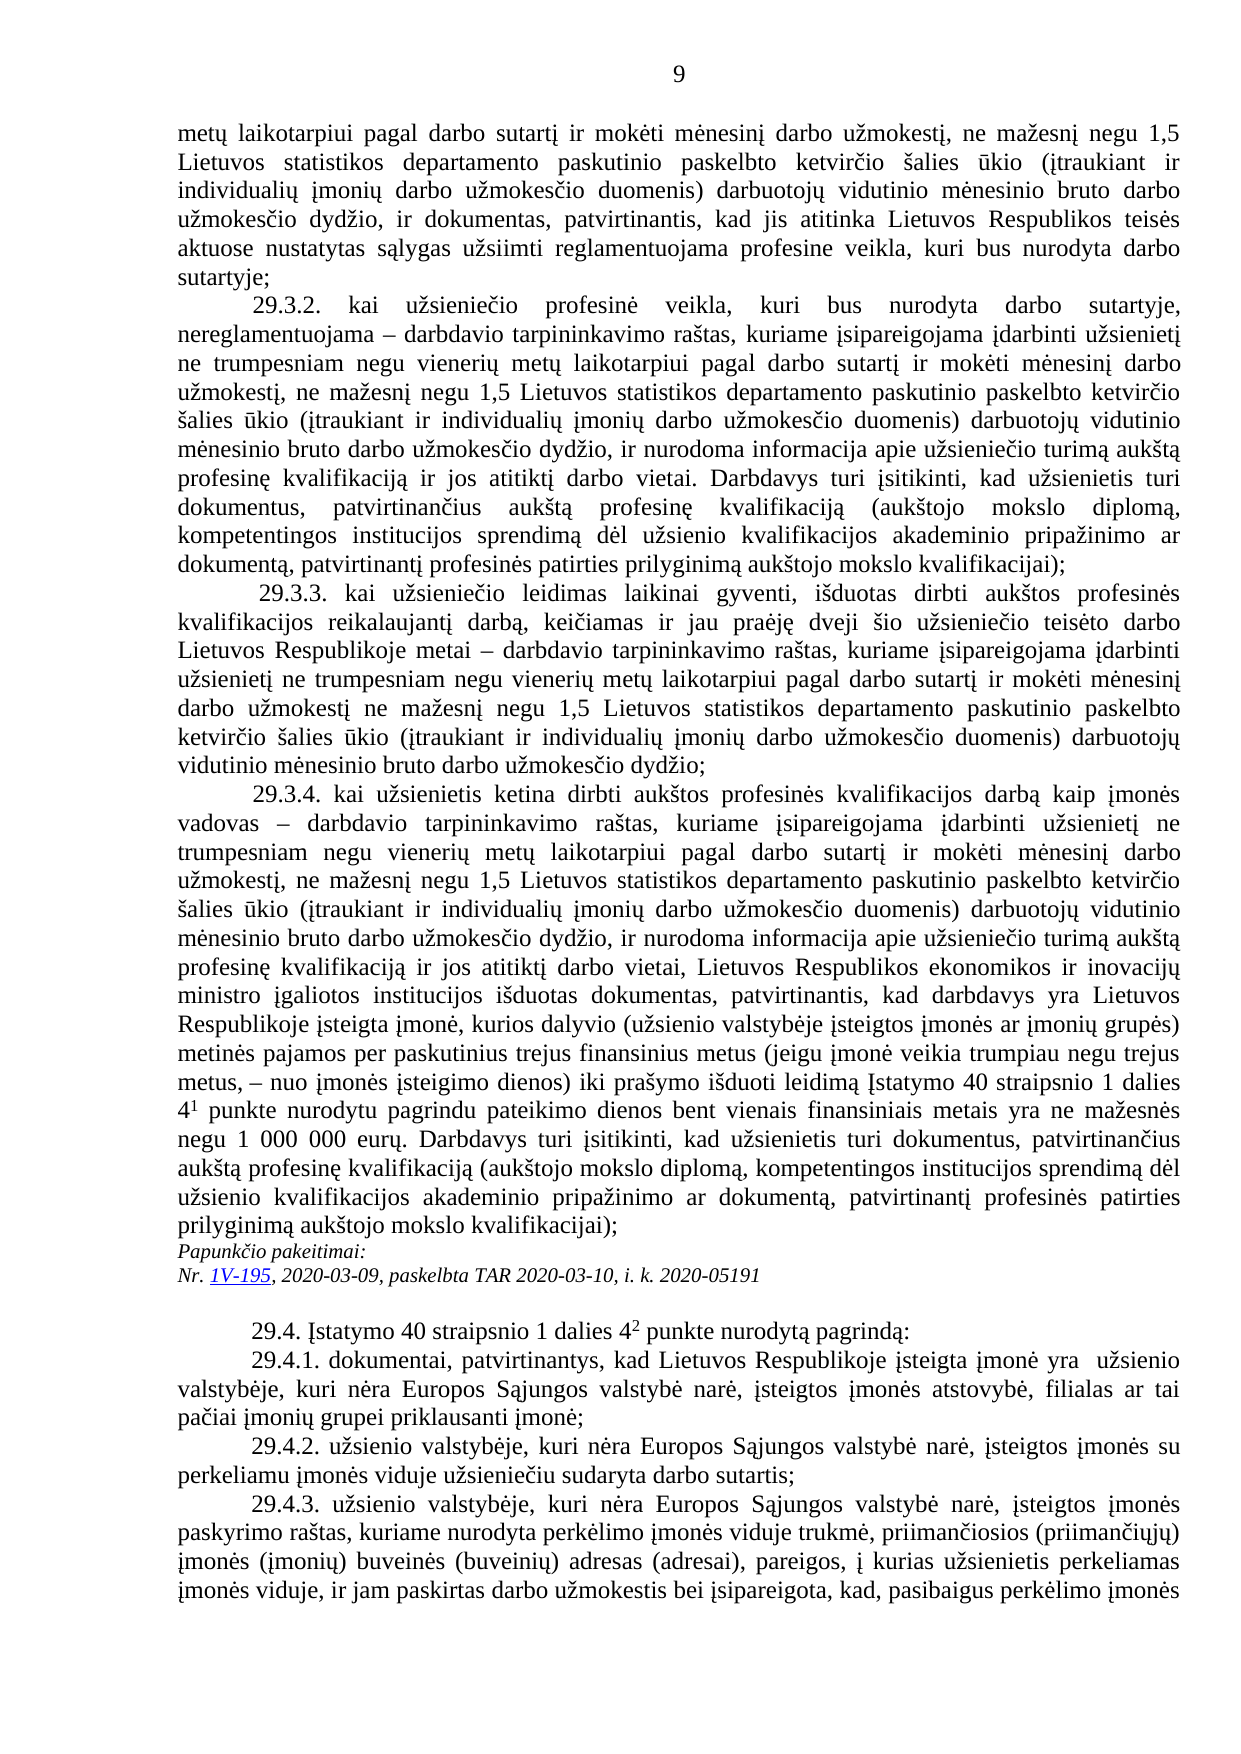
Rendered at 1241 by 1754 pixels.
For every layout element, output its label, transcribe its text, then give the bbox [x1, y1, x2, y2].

text 29.3.4. kai užsienietis ketina dirbti aukštos profesinės kvalifikacijos darbą kaip įmonės vadovas – darbdavio tarpininkavimo raštas, kuriame įsipareigojama įdarbinti užsienietį ne trumpesniam negu vienerių metų laikotarpiui pagal darbo sutartį ir mokėti mėnesinį darbo užmokestį, ne mažesnį negu 1,5 Lietuvos statistikos departamento paskutinio paskelbto ketvirčio šalies ūkio (įtraukiant ir individualių įmonių darbo užmokesčio duomenis) darbuotojų vidutinio mėnesinio bruto darbo užmokesčio dydžio, ir nurodoma informacija apie užsieniečio turimą aukštą profesinę kvalifikaciją ir jos atitiktį darbo vietai, Lietuvos Respublikos ekonomikos ir inovacijų ministro įgaliotos institucijos išduotas dokumentas, patvirtinantis, kad darbdavys yra Lietuvos Respublikoje įsteigta įmonė, kurios dalyvio (užsienio valstybėje įsteigtos įmonės ar įmonių grupės) metinės pajamos per paskutinius trejus finansinius metus (jeigu įmonė veikia trumpiau negu trejus metus, – nuo įmonės įsteigimo dienos) iki prašymo išduoti leidimą Įstatymo 40 straipsnio 1 dalies 41 punkte nurodytu pagrindu pateikimo dienos bent vienais finansiniais metais yra ne mažesnės negu 1 000 000 eurų. Darbdavys turi įsitikinti, kad užsienietis turi dokumentus, patvirtinančius aukštą profesinę kvalifikaciją (aukštojo mokslo diplomą, kompetentingos institucijos sprendimą dėl užsienio kvalifikacijos akademinio pripažinimo ar dokumentą, patvirtinantį profesinės patirties prilyginimą aukštojo mokslo kvalifikacijai); [177, 779, 1181, 1239]
text 29.4.2. užsienio valstybėje, kuri nėra Europos Sąjungos valstybė narė, įsteigtos įmonės su perkeliamu įmonės viduje užsieniečiu sudaryta darbo sutartis; [177, 1431, 1181, 1489]
text Papunkčio pakeitimai: [177, 1239, 1181, 1263]
text 29.4. Įstatymo 40 straipsnio 1 dalies 42 punkte nurodytą pagrindą: [177, 1316, 1181, 1345]
text metų laikotarpiui pagal darbo sutartį ir mokėti mėnesinį darbo užmokestį, ne mažesnį negu 1,5 Lietuvos statistikos departamento paskutinio paskelbto ketvirčio šalies ūkio (įtraukiant ir individualių įmonių darbo užmokesčio duomenis) darbuotojų vidutinio mėnesinio bruto darbo užmokesčio dydžio, ir dokumentas, patvirtinantis, kad jis atitinka Lietuvos Respublikos teisės aktuose nustatytas sąlygas užsiimti reglamentuojama profesine veikla, kuri bus nurodyta darbo sutartyje; [177, 118, 1181, 291]
text Nr. 1V-195, 2020-03-09, paskelbta TAR 2020-03-10, i. k. 2020-05191 [177, 1263, 1181, 1287]
text 29.4.1. dokumentai, patvirtinantys, kad Lietuvos Respublikoje įsteigta įmonė yra užsienio valstybėje, kuri nėra Europos Sąjungos valstybė narė, įsteigtos įmonės atstovybė, filialas ar tai pačiai įmonių grupei priklausanti įmonė; [177, 1345, 1181, 1431]
text 29.4.3. užsienio valstybėje, kuri nėra Europos Sąjungos valstybė narė, įsteigtos įmonės paskyrimo raštas, kuriame nurodyta perkėlimo įmonės viduje trukmė, priimančiosios (priimančiųjų) įmonės (įmonių) buveinės (buveinių) adresas (adresai), pareigos, į kurias užsienietis perkeliamas įmonės viduje, ir jam paskirtas darbo užmokestis bei įsipareigota, kad, pasibaigus perkėlimo įmonės [177, 1489, 1181, 1604]
text 29.3.3. kai užsieniečio leidimas laikinai gyventi, išduotas dirbti aukštos profesinės kvalifikacijos reikalaujantį darbą, keičiamas ir jau praėję dveji šio užsieniečio teisėto darbo Lietuvos Respublikoje metai – darbdavio tarpininkavimo raštas, kuriame įsipareigojama įdarbinti užsienietį ne trumpesniam negu vienerių metų laikotarpiui pagal darbo sutartį ir mokėti mėnesinį darbo užmokestį ne mažesnį negu 1,5 Lietuvos statistikos departamento paskutinio paskelbto ketvirčio šalies ūkio (įtraukiant ir individualių įmonių darbo užmokesčio duomenis) darbuotojų vidutinio mėnesinio bruto darbo užmokesčio dydžio; [177, 578, 1181, 779]
text 29.3.2. kai užsieniečio profesinė veikla, kuri bus nurodyta darbo sutartyje, nereglamentuojama – darbdavio tarpininkavimo raštas, kuriame įsipareigojama įdarbinti užsienietį ne trumpesniam negu vienerių metų laikotarpiui pagal darbo sutartį ir mokėti mėnesinį darbo užmokestį, ne mažesnį negu 1,5 Lietuvos statistikos departamento paskutinio paskelbto ketvirčio šalies ūkio (įtraukiant ir individualių įmonių darbo užmokesčio duomenis) darbuotojų vidutinio mėnesinio bruto darbo užmokesčio dydžio, ir nurodoma informacija apie užsieniečio turimą aukštą profesinę kvalifikaciją ir jos atitiktį darbo vietai. Darbdavys turi įsitikinti, kad užsienietis turi dokumentus, patvirtinančius aukštą profesinę kvalifikaciją (aukštojo mokslo diplomą, kompetentingos institucijos sprendimą dėl užsienio kvalifikacijos akademinio pripažinimo ar dokumentą, patvirtinantį profesinės patirties prilyginimą aukštojo mokslo kvalifikacijai); [177, 291, 1181, 578]
